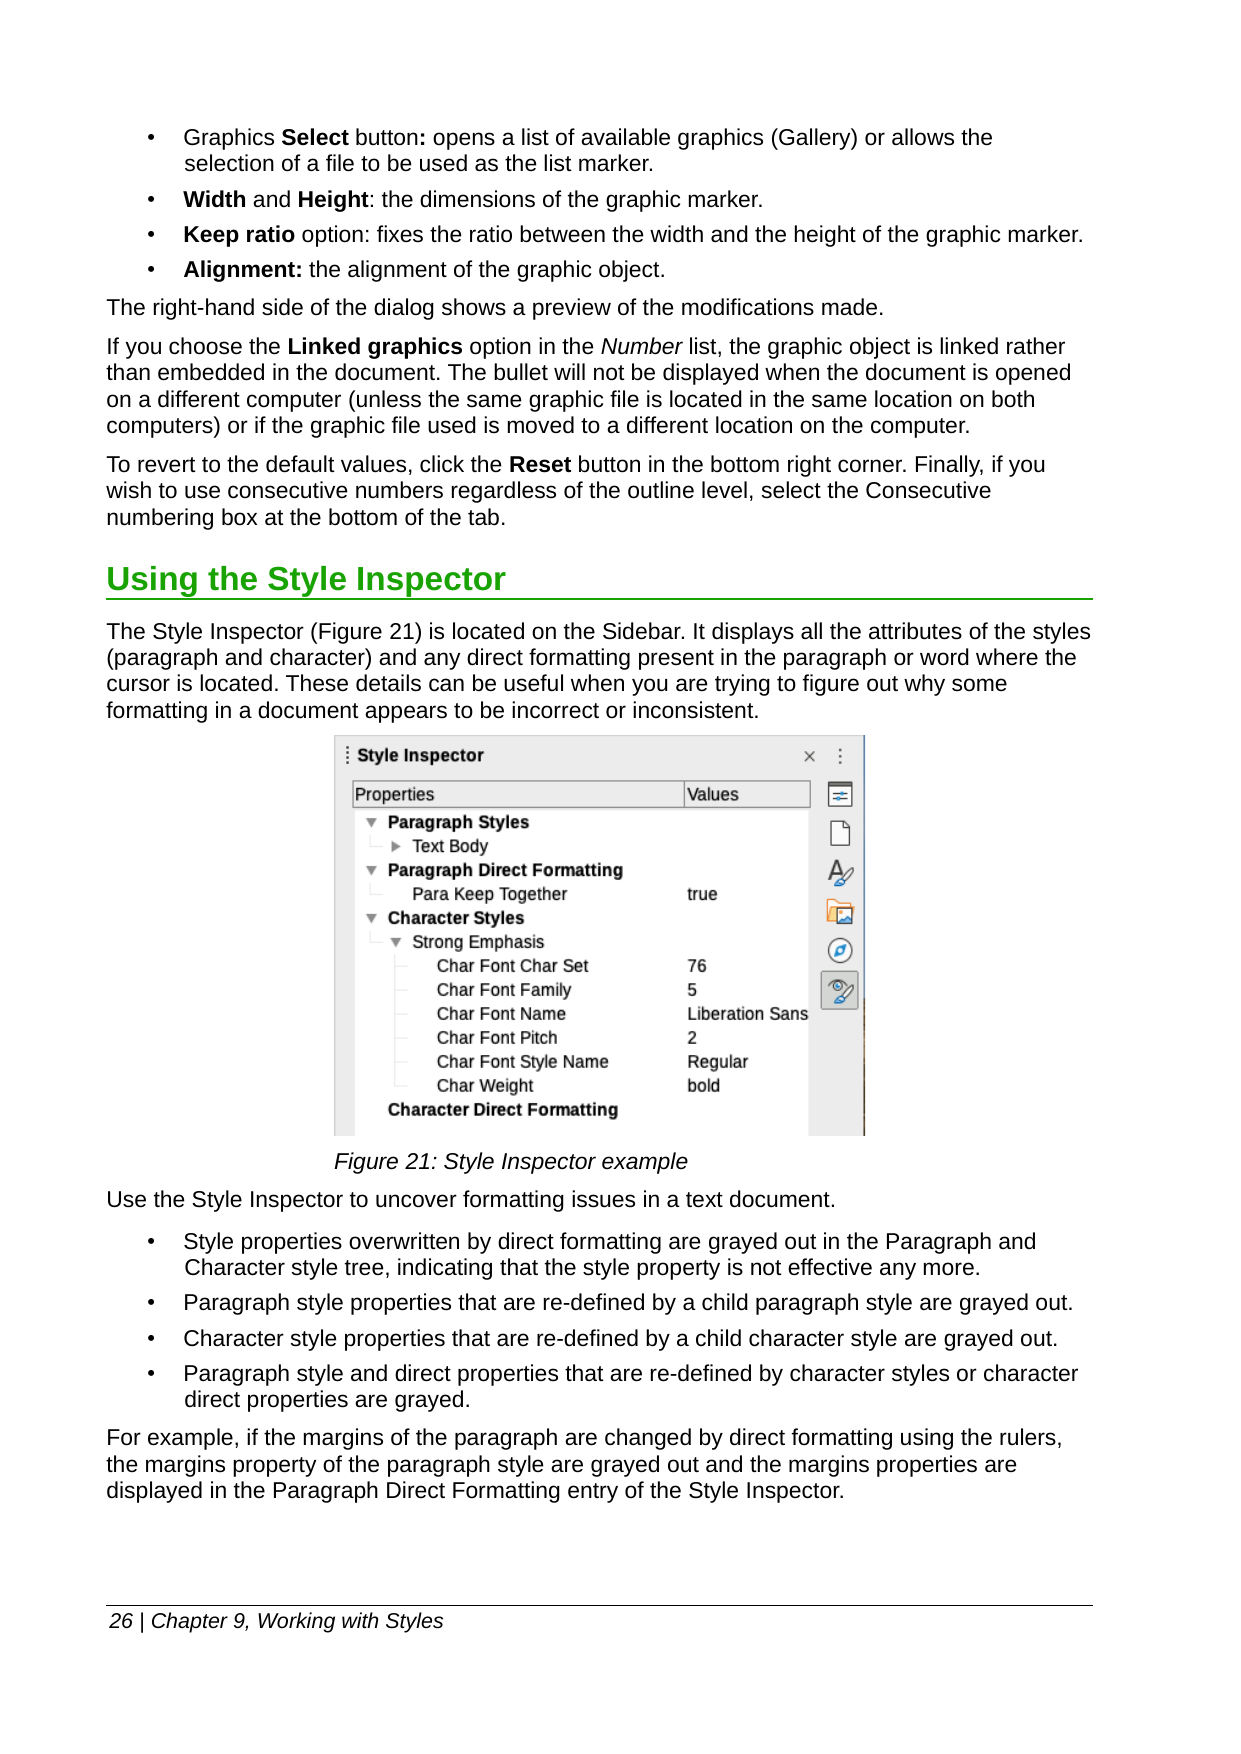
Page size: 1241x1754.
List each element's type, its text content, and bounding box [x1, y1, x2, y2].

list Paragraph style and direct properties that are re-defined by character styles or character direct properties are grayed. [144, 1357, 1093, 1415]
list Paragraph style properties that are re-defined by a child paragraph style are grayed out. [144, 1286, 1093, 1316]
text To revert to the default values, click the Reset button in the bottom right corner. Finally, if you wish to use consecutive numbers regardless of the outline level, select the Consecutive numbering box at the bottom of the tab. [106, 451, 1093, 530]
text Figure 21: Style Inspector example [334, 1148, 865, 1174]
list Graphics Select button: opens a list of available graphics (Gallery) or allows the selection of a file to be used as the list marker. [144, 121, 1093, 177]
text If you choose the Linked graphics option in the Number list, the graphic object is linked rather than embedded in the document. The bullet will not be displayed when the document is opened on a different computer (unless the same graphic file is located in the same location on both computers) or if the graphic file used is moved to a different location on the computer. [106, 333, 1093, 438]
list Style properties overwritten by direct formatting are grayed out in the Paragraph and Character style tree, indicating that the style property is not effective any more. [144, 1225, 1093, 1280]
list Use the Style Inspector to uncover formatting issues in a text document. [106, 1186, 1093, 1212]
list Keep ratio option: fixes the ratio between the width and the height of the graphic marker. [144, 218, 1093, 247]
subtitle Using the Style Inspector [106, 559, 1093, 598]
text The right-hand side of the dialog shows a preview of the modifications made. [106, 294, 1093, 320]
picture [333, 735, 866, 1136]
list Width and Height: the dimensions of the graphic marker. [144, 183, 1093, 212]
text The Style Inspector (Figure 21) is located on the Sidebar. It displays all the attributes of the styles (paragraph and character) and any direct formatting present in the paragraph or word where the cursor is located. These details can be useful when you are trying to figure out why some formatting in a document appears to be incorrect or inconsistent. [106, 618, 1093, 723]
list Alignment: the alignment of the graphic object. [144, 253, 1093, 285]
text For example, if the margins of the paragraph are changed by direct formatting using the rulers, the margins property of the paragraph style are grayed out and the margins properties are displayed in the Paragraph Direct Formatting entry of the Style Inspector. [106, 1424, 1093, 1503]
list Character style properties that are re-defined by a child character style are grayed out. [144, 1322, 1093, 1351]
